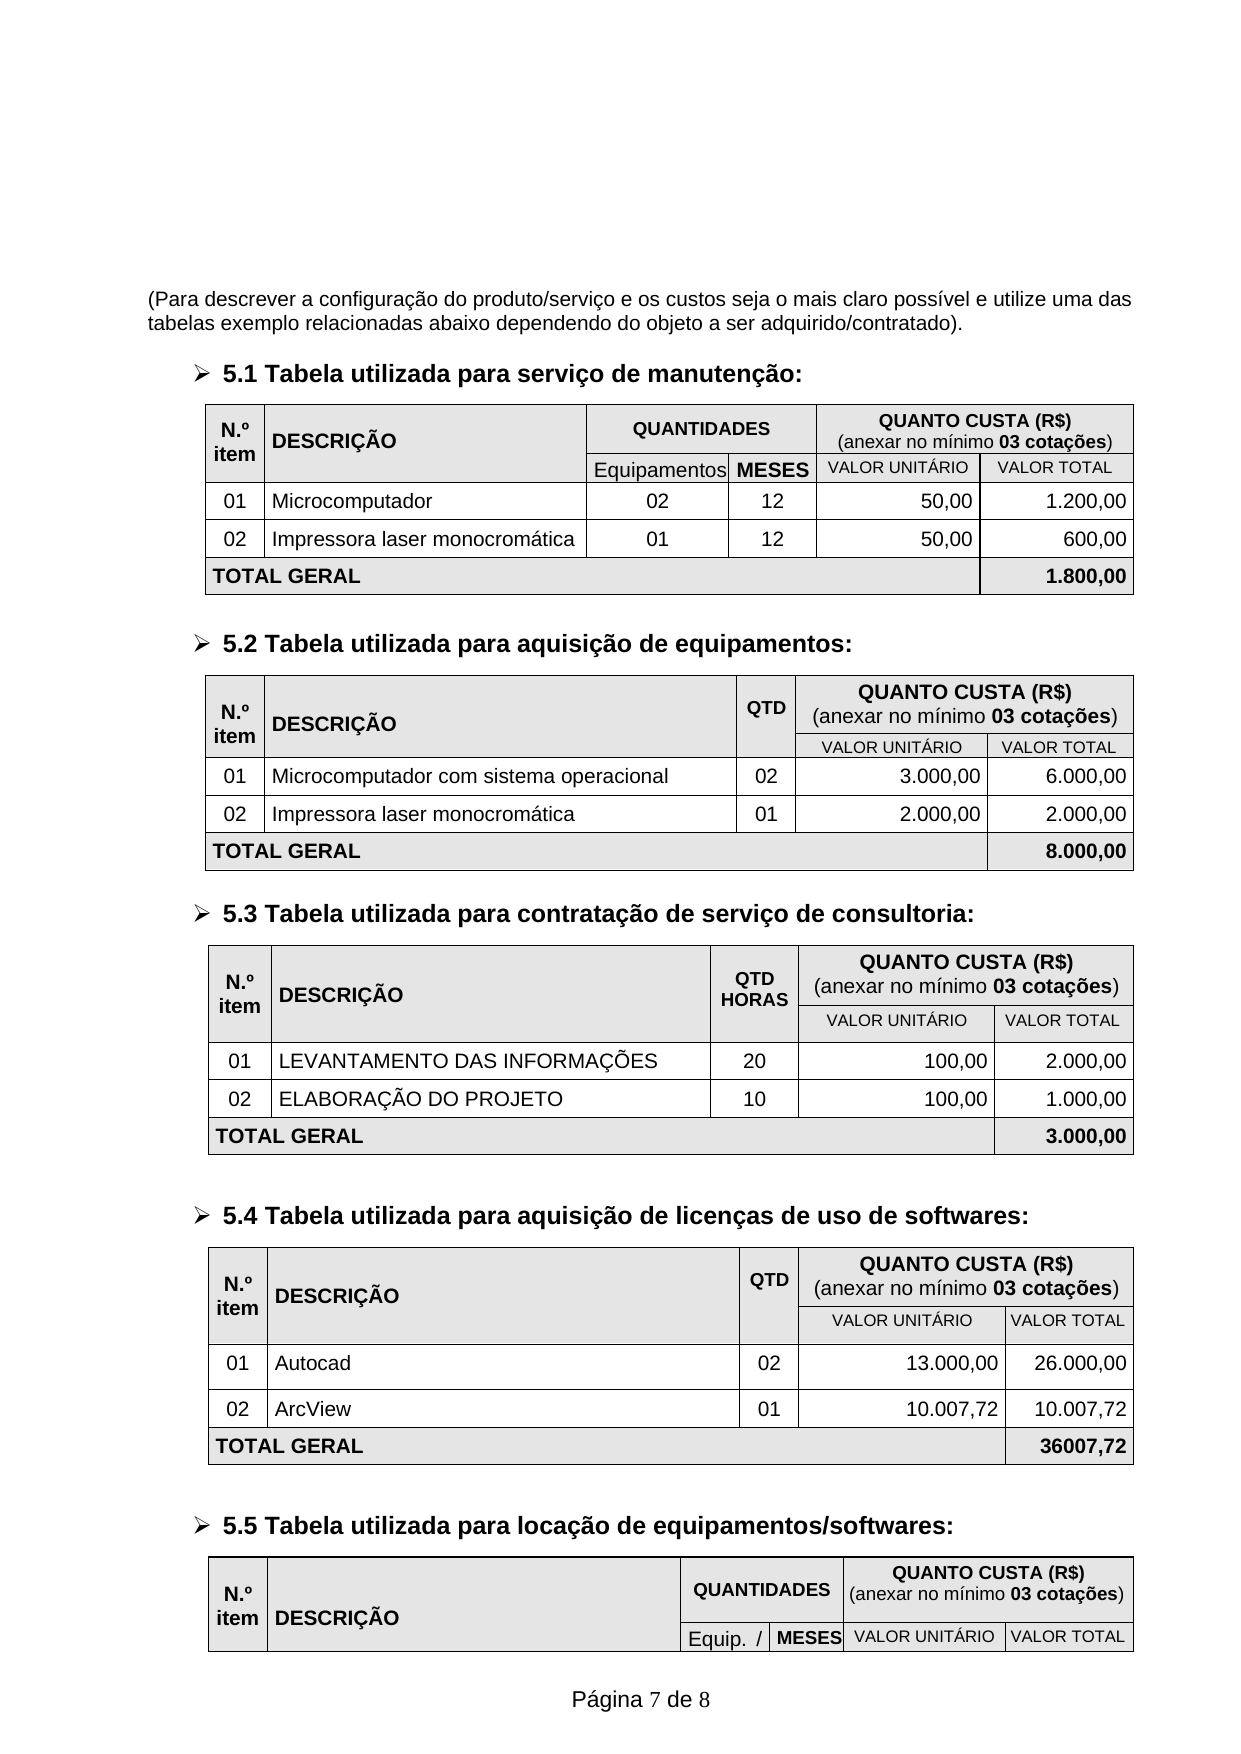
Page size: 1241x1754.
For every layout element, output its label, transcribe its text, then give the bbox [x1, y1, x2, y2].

table_cell 01 [737, 796, 795, 832]
table_cell 100,00 [799, 1080, 994, 1117]
table_cell 3.000,00 [995, 1118, 1133, 1154]
table_cell ArcView [268, 1390, 739, 1427]
table_cell 26.000,00 [1006, 1345, 1133, 1389]
table_cell 02 [209, 1080, 271, 1117]
table_header QUANTO CUSTA (R$) (anexar no mínimo 03 cotações) [799, 946, 1133, 1005]
table_cell MESES [770, 1623, 843, 1651]
table_cell 50,00 [817, 483, 979, 519]
table_cell 01 [209, 1043, 271, 1079]
table_cell 12 [729, 520, 816, 557]
table_header DESCRIÇÃO [268, 1558, 680, 1651]
table_cell 01 [587, 520, 728, 557]
table_cell 1.000,00 [995, 1080, 1133, 1117]
table_cell 2.000,00 [995, 1043, 1133, 1079]
table_header DESCRIÇÃO [265, 405, 586, 482]
table_cell MESES [729, 454, 816, 482]
table_cell 10.007,72 [799, 1390, 1005, 1427]
table_cell 12 [729, 483, 816, 519]
table_cell VALOR UNITÁRIO [796, 734, 987, 757]
list 5.4 Tabela utilizada para aquisição de licenças de uso de softwares: [192, 1201, 1134, 1230]
list 5.5 Tabela utilizada para locação de equipamentos/softwares: [192, 1511, 1134, 1540]
table_cell VALOR TOTAL [981, 454, 1133, 482]
table_cell ELABORAÇÃO DO PROJETO [272, 1080, 710, 1117]
table_cell 10.007,72 [1006, 1390, 1133, 1427]
table_cell TOTAL GERAL [206, 833, 987, 869]
list 5.3 Tabela utilizada para contratação de serviço de consultoria: [192, 899, 1134, 928]
table_header QTD [740, 1248, 798, 1343]
table_cell 36007,72 [1006, 1428, 1133, 1464]
table_cell 2.000,00 [796, 796, 987, 832]
table_cell Autocad [268, 1345, 739, 1389]
table_cell 1.800,00 [981, 558, 1133, 594]
table_header QUANTIDADES [681, 1558, 843, 1622]
table_cell 02 [206, 520, 264, 557]
table_header QUANTO CUSTA (R$) (anexar no mínimo 03 cotações) [799, 1248, 1133, 1306]
table_cell VALOR TOTAL [988, 734, 1133, 757]
table_header QUANTO CUSTA (R$) (anexar no mínimo 03 cotações) [844, 1558, 1133, 1622]
table_header N.º item [209, 946, 271, 1042]
table_cell VALOR TOTAL [1006, 1307, 1133, 1343]
table_header DESCRIÇÃO [268, 1248, 739, 1343]
table_header N.º item [206, 676, 264, 757]
table_cell 100,00 [799, 1043, 994, 1079]
table_cell Microcomputador com sistema operacional [265, 758, 736, 794]
table_cell Equip. / [681, 1623, 769, 1651]
table_cell 50,00 [817, 520, 979, 557]
table_cell VALOR UNITÁRIO [844, 1623, 1005, 1651]
table_header N.º item [209, 1558, 267, 1651]
table_cell VALOR UNITÁRIO [799, 1307, 1005, 1343]
table_cell 02 [206, 796, 264, 832]
table_cell 02 [209, 1390, 267, 1427]
table_cell LEVANTAMENTO DAS INFORMAÇÕES [272, 1043, 710, 1079]
list 5.2 Tabela utilizada para aquisição de equipamentos: [192, 629, 1134, 658]
table_cell VALOR TOTAL [1006, 1623, 1133, 1651]
table_cell Impressora laser monocromática [265, 796, 736, 832]
table_header QTD HORAS [711, 946, 798, 1042]
table_cell 10 [711, 1080, 798, 1117]
table_cell 01 [206, 483, 264, 519]
table_cell TOTAL GERAL [209, 1428, 1005, 1464]
table_cell VALOR TOTAL [995, 1006, 1133, 1042]
table_header DESCRIÇÃO [265, 676, 736, 757]
table_cell TOTAL GERAL [209, 1118, 994, 1154]
table_header DESCRIÇÃO [272, 946, 710, 1042]
table_header QUANTO CUSTA (R$) (anexar no mínimo 03 cotações) [817, 405, 1133, 453]
table_cell 1.200,00 [981, 483, 1133, 519]
table_cell Equipamentos [587, 454, 728, 482]
table_cell 20 [711, 1043, 798, 1079]
table_cell TOTAL GERAL [206, 558, 979, 594]
table_cell 8.000,00 [988, 833, 1133, 869]
table_header N.º item [206, 405, 264, 482]
table_header N.º item [209, 1248, 267, 1343]
table_cell VALOR UNITÁRIO [799, 1006, 994, 1042]
text (Para descrever a configuração do produto/serviço e os custos seja o mais claro possível e utilize uma das tabelas exemplo relacionadas abaixo dependendo do objeto a ser adquirido/contratado). [148, 287, 1134, 335]
table_header QUANTIDADES [587, 405, 816, 453]
table_cell Microcomputador [265, 483, 586, 519]
table_header QUANTO CUSTA (R$) (anexar no mínimo 03 cotações) [796, 676, 1133, 733]
table_cell 2.000,00 [988, 796, 1133, 832]
table_cell 01 [206, 758, 264, 794]
table_cell 01 [209, 1345, 267, 1389]
table_header QTD [737, 676, 795, 757]
table_cell 02 [740, 1345, 798, 1389]
table_cell 01 [740, 1390, 798, 1427]
table_cell 13.000,00 [799, 1345, 1005, 1389]
table_cell 02 [587, 483, 728, 519]
table_cell 02 [737, 758, 795, 794]
table_cell 600,00 [981, 520, 1133, 557]
table_cell VALOR UNITÁRIO [817, 454, 979, 482]
table_cell Impressora laser monocromática [265, 520, 586, 557]
list 5.1 Tabela utilizada para serviço de manutenção: [192, 359, 1134, 388]
table_cell 3.000,00 [796, 758, 987, 794]
table_cell 6.000,00 [988, 758, 1133, 794]
